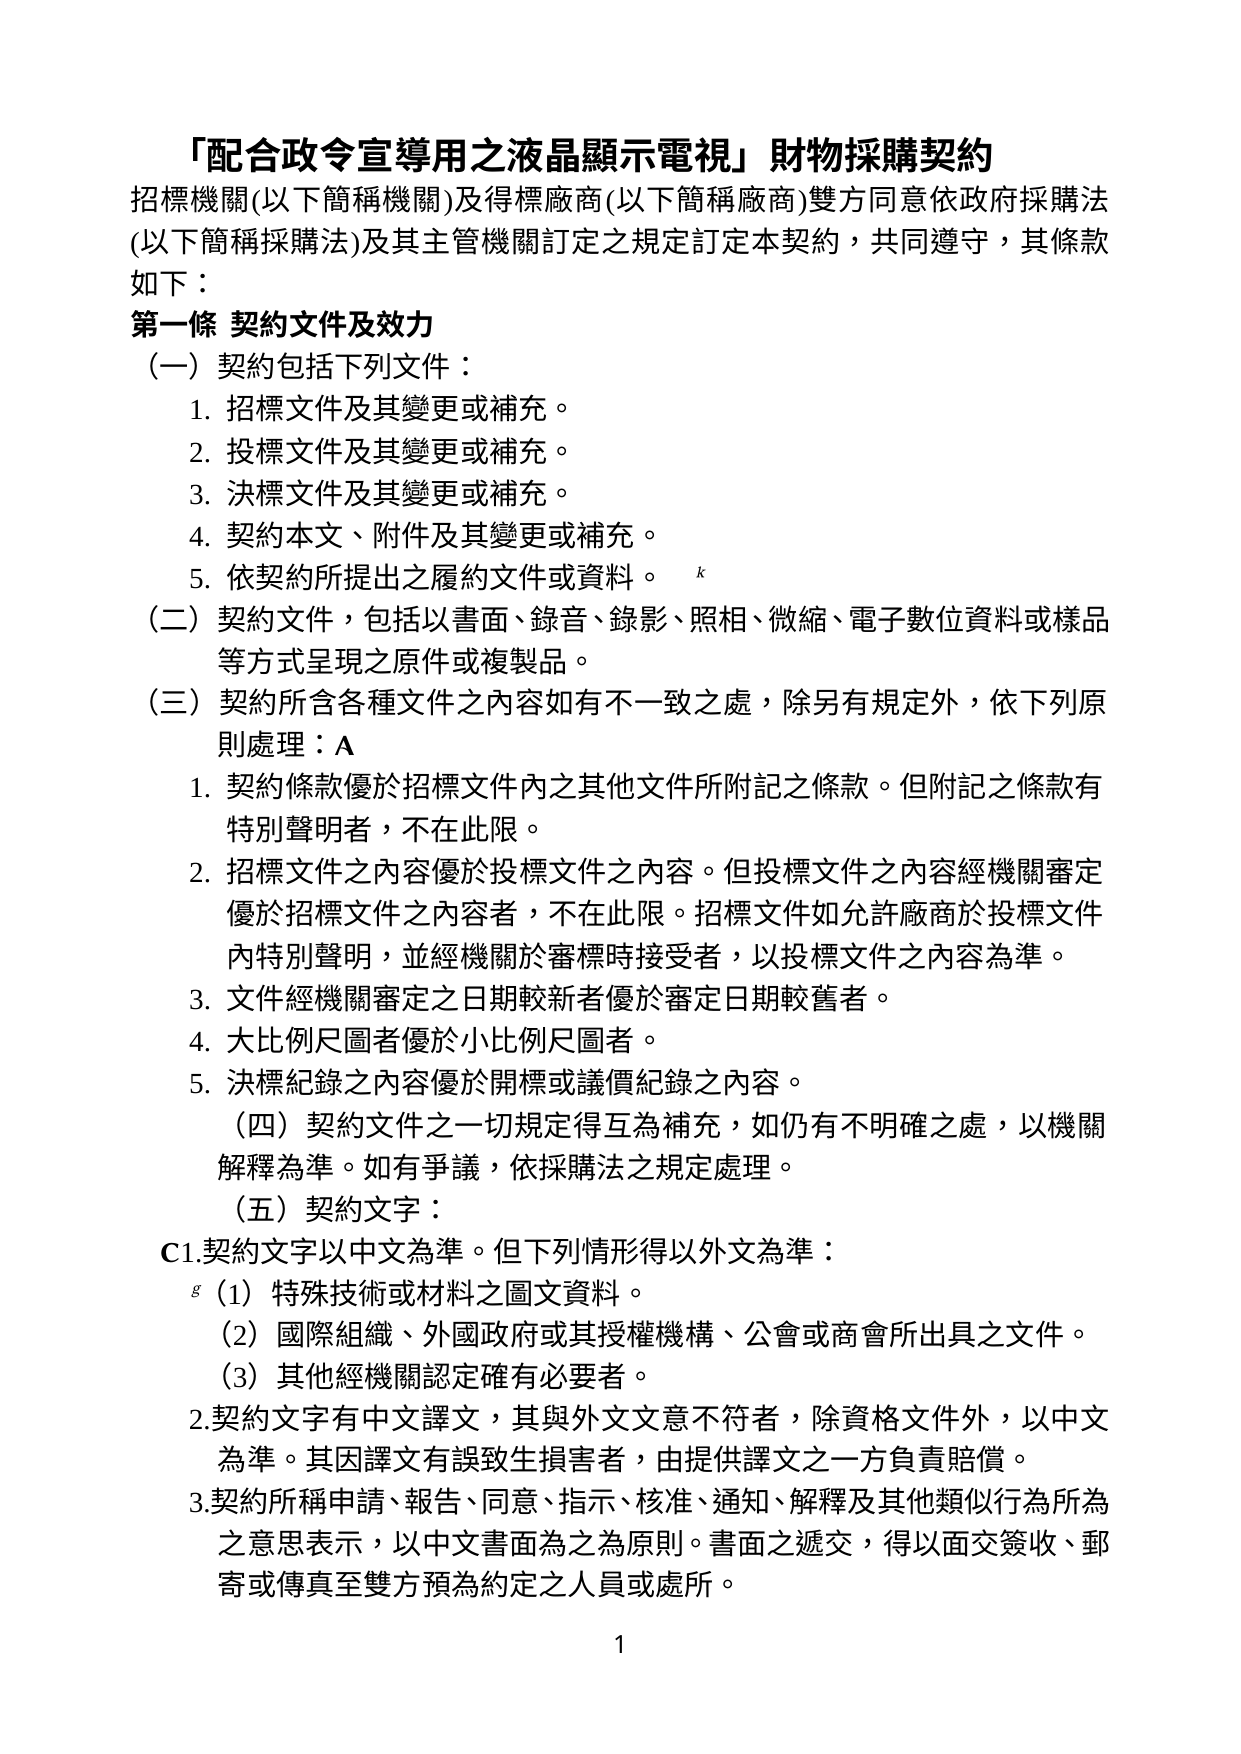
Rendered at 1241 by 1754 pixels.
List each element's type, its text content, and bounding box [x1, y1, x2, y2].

list 文件經機關審定之日期較新者優於審定日期較舊者。 [189, 975, 1104, 1018]
text （3）其他經機關認定確有必要者。 [189, 1354, 1110, 1396]
list （五）契約文字： [130, 1187, 1110, 1229]
text 1.契約文字以中文為準。但下列情形得以外文為準： [159, 1229, 1110, 1271]
list （四）契約文件之一切規定得互為補充，如仍有不明確之處，以機關解釋為準。如有爭議，依採購法之規定處理。 [130, 1102, 1110, 1187]
list 招標文件及其變更或補充。 [189, 386, 1110, 428]
text 「配合政令宣導用之液晶顯示電視」財物採購契約 [130, 136, 1110, 177]
text （二）契約文件，包括以書面、錄音、錄影、照相、微縮、電子數位資料或樣品等方式呈現之原件或複製品。 [130, 597, 1110, 681]
list 契約本文、附件及其變更或補充。 [189, 513, 1110, 555]
list 投標文件及其變更或補充。 [189, 428, 1110, 470]
text 3.契約所稱申請、報告、同意、指示、核准、通知、解釋及其他類似行為所為之意思表示，以中文書面為之為原則。書面之遞交，得以面交簽收、郵寄或傳真至雙方預為約定之人員或處所。 [188, 1479, 1110, 1604]
list 契約條款優於招標文件內之其他文件所附記之條款。但附記之條款有特別聲明者，不在此限。 [189, 764, 1104, 848]
text 招標機關(以下簡稱機關)及得標廠商(以下簡稱廠商)雙方同意依政府採購法(以下簡稱採購法)及其主管機關訂定之規定訂定本契約，共同遵守，其條款如下： [130, 177, 1110, 302]
list 大比例尺圖者優於小比例尺圖者。 [189, 1018, 1104, 1060]
list 招標文件之內容優於投標文件之內容。但投標文件之內容經機關審定優於招標文件之內容者，不在此限。招標文件如允許廠商於投標文件內特別聲明，並經機關於審標時接受者，以投標文件之內容為準。 [189, 848, 1104, 975]
text 2.契約文字有中文譯文，其與外文文意不符者，除資格文件外，以中文為準。其因譯文有誤致生損害者，由提供譯文之一方負責賠償。 [188, 1396, 1110, 1479]
text （2）國際組織、外國政府或其授權機構、公會或商會所出具之文件。 [189, 1312, 1110, 1354]
text （三）契約所含各種文件之內容如有不一致之處，除另有規定外，依下列原則處理： [130, 681, 1110, 764]
list 依契約所提出之履約文件或資料。 [189, 555, 1110, 597]
list 決標紀錄之內容優於開標或議價紀錄之內容。 [189, 1060, 1104, 1102]
text （1）特殊技術或材料之圖文資料。 [189, 1271, 1110, 1312]
list 決標文件及其變更或補充。 [189, 470, 1110, 513]
text （一）契約包括下列文件： [130, 344, 1110, 386]
text 第一條 契約文件及效力 [130, 302, 1110, 344]
